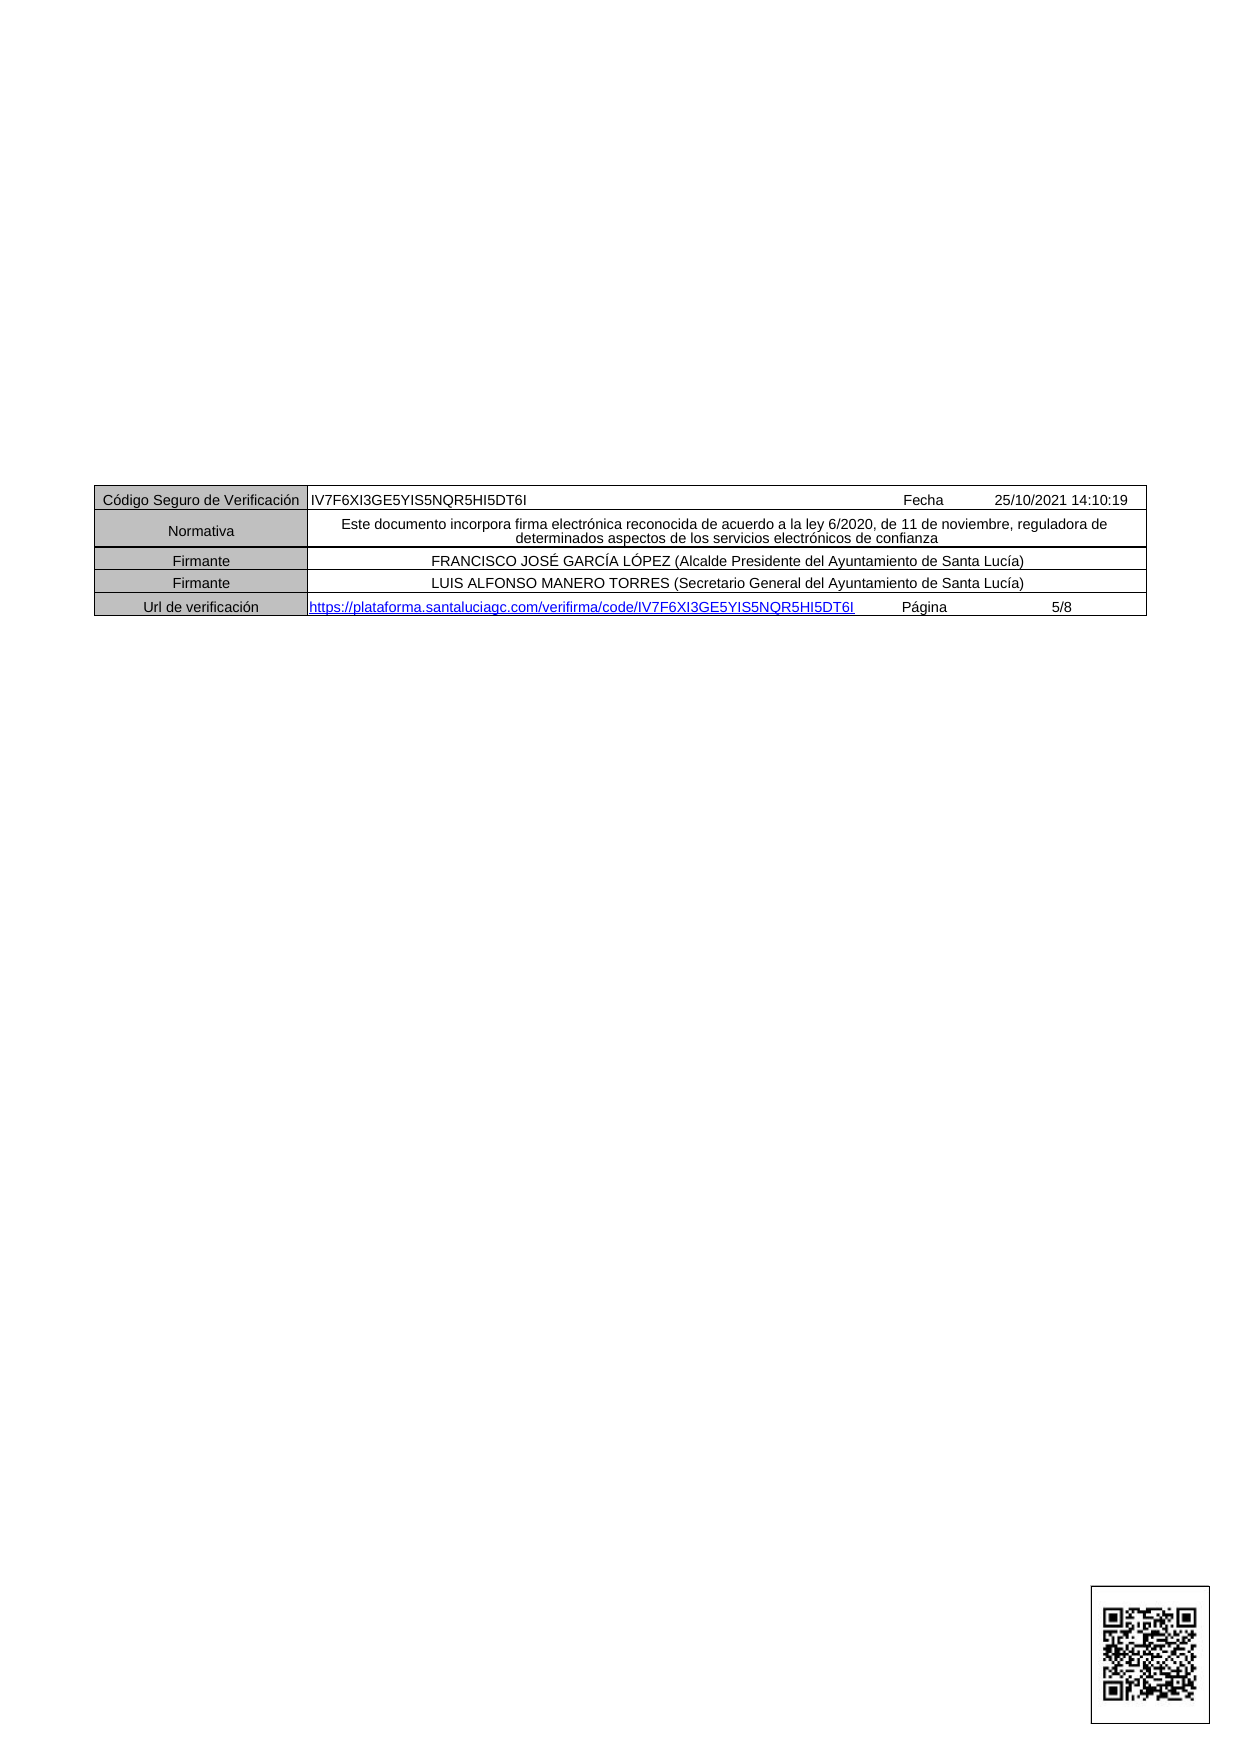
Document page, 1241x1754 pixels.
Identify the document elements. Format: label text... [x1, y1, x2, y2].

table_header IV7F6XI3GE5YIS5NQR5HI5DT6I Fecha 25/10/2021 14:10:19 [308, 486, 1146, 509]
table_cell Este documento incorpora firma electrónica reconocida de acuerdo a la ley 6/2020, de 11 de noviembre, reguladora de determinados aspectos de los servicios electrónicos de confianza [308, 510, 1146, 546]
table_cell FRANCISCO JOSÉ GARCÍA LÓPEZ (Alcalde Presidente del Ayuntamiento de Santa Lucía) [308, 548, 1146, 569]
table_cell Url de verificación [95, 593, 307, 615]
table_cell LUIS ALFONSO MANERO TORRES (Secretario General del Ayuntamiento de Santa Lucía) [308, 570, 1146, 592]
table_cell Firmante [95, 548, 307, 569]
table_cell https://plataforma.santaluciagc.com/verifirma/code/IV7F6XI3GE5YIS5NQR5HI5DT6I Página 5/8 [308, 593, 1146, 615]
table_header Código Seguro de Verificación [95, 486, 307, 509]
table_cell Firmante [95, 570, 307, 592]
picture [1092, 1587, 1209, 1723]
table_cell Normativa [95, 510, 307, 546]
